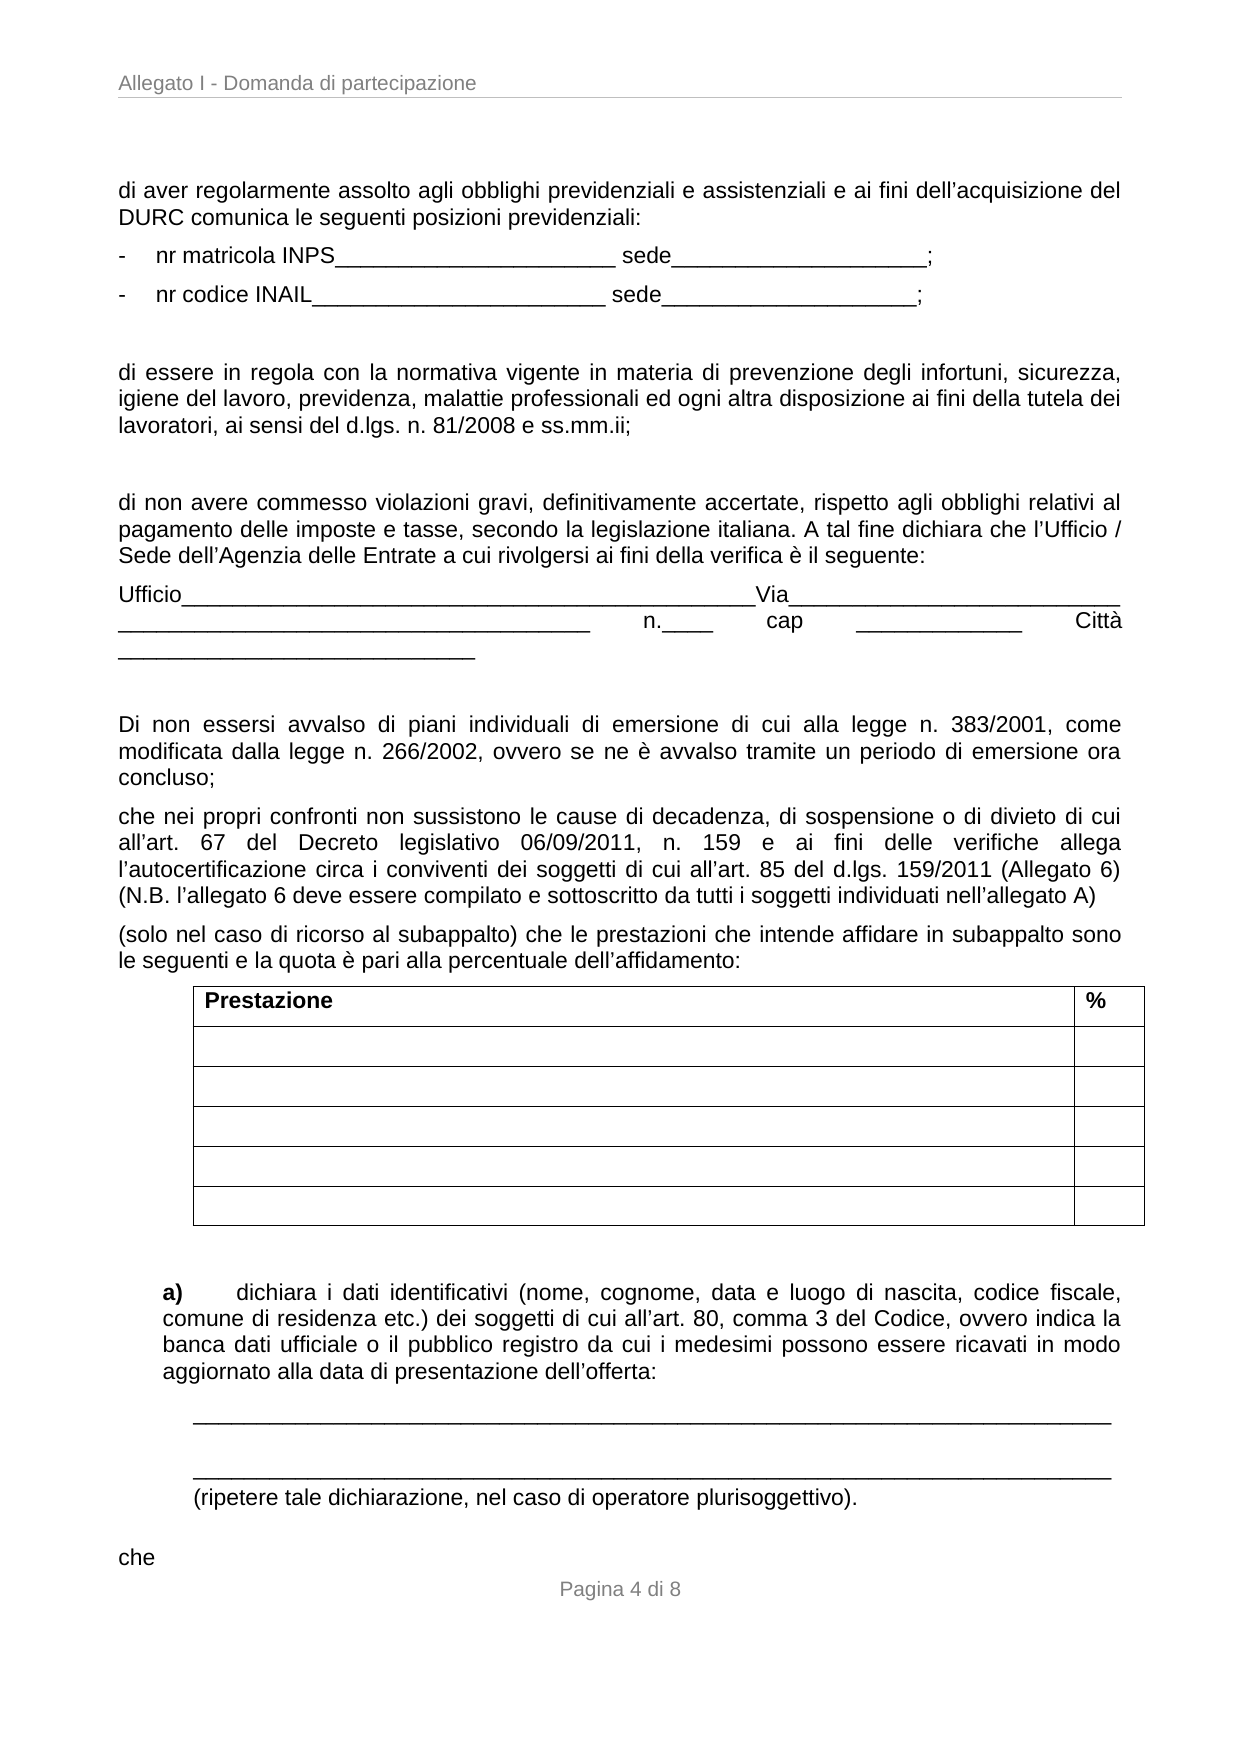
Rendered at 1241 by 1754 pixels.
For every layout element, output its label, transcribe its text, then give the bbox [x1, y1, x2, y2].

text Ufficio_____________________________________________Via_______________________________________________________________ n.____ cap _____________ Città ____________________________ [118, 581, 1122, 660]
table_cell [194, 1107, 1074, 1146]
text che nei propri confronti non sussistono le cause di decadenza, di sospensione o di divieto di cui all’art. 67 del Decreto legislativo 06/09/2011, n. 159 e ai fini delle verifiche allega l’autocertificazione circa i conviventi dei soggetti di cui all’art. 85 del d.lgs. 159/2011 (Allegato 6) (N.B. l’allegato 6 deve essere compilato e sottoscritto da tutti i soggetti individuati nell’allegato A) [118, 803, 1122, 908]
text che [118, 1542, 1122, 1571]
table_cell [1075, 1147, 1144, 1186]
table_cell [194, 1067, 1074, 1106]
text di non avere commesso violazioni gravi, definitivamente accertate, rispetto agli obblighi relativi al pagamento delle imposte e tasse, secondo la legislazione italiana. A tal fine dichiara che l’Ufficio / Sede dell’Agenzia delle Entrate a cui rivolgersi ai fini della verifica è il seguente: [118, 489, 1122, 568]
table_header % [1075, 987, 1144, 1026]
table_cell [194, 1187, 1074, 1225]
table_cell [1075, 1187, 1144, 1225]
text (ripetere tale dichiarazione, nel caso di operatore plurisoggettivo). [193, 1482, 1122, 1512]
table_cell [1075, 1027, 1144, 1066]
table_cell [194, 1147, 1074, 1186]
text - nr codice INAIL_______________________ sede____________________; [118, 281, 1122, 308]
text di aver regolarmente assolto agli obblighi previdenziali e assistenziali e ai fini dell’acquisizione del DURC comunica le seguenti posizioni previdenziali: [118, 177, 1122, 230]
table_cell [194, 1027, 1074, 1066]
text - nr matricola INPS______________________ sede____________________; [118, 242, 1122, 269]
table_cell [1075, 1067, 1144, 1106]
text (solo nel caso di ricorso al subappalto) che le prestazioni che intende affidare in subappalto sono le seguenti e la quota è pari alla percentuale dell’affidamento: [118, 921, 1122, 973]
table_cell [1075, 1107, 1144, 1146]
table_header Prestazione [194, 987, 1074, 1026]
text ________________________________________________________________________ [193, 1397, 1122, 1427]
list dichiara i dati identificativi (nome, cognome, data e luogo di nascita, codice fiscale, comune di residenza etc.) dei soggetti di cui all’art. 80, comma 3 del Codice, ovvero indica la banca dati ufficiale o il pubblico registro da cui i medesimi possono essere ricavati in modo aggiornato alla data di presentazione dell’offerta: [162, 1279, 1122, 1384]
text di essere in regola con la normativa vigente in materia di prevenzione degli infortuni, sicurezza, igiene del lavoro, previdenza, malattie professionali ed ogni altra disposizione ai fini della tutela dei lavoratori, ai sensi del d.lgs. n. 81/2008 e ss.mm.ii; [118, 359, 1122, 438]
text Di non essersi avvalso di piani individuali di emersione di cui alla legge n. 383/2001, come modificata dalla legge n. 266/2002, ovvero se ne è avvalso tramite un periodo di emersione ora concluso; [118, 711, 1122, 790]
text ________________________________________________________________________ [193, 1452, 1122, 1482]
